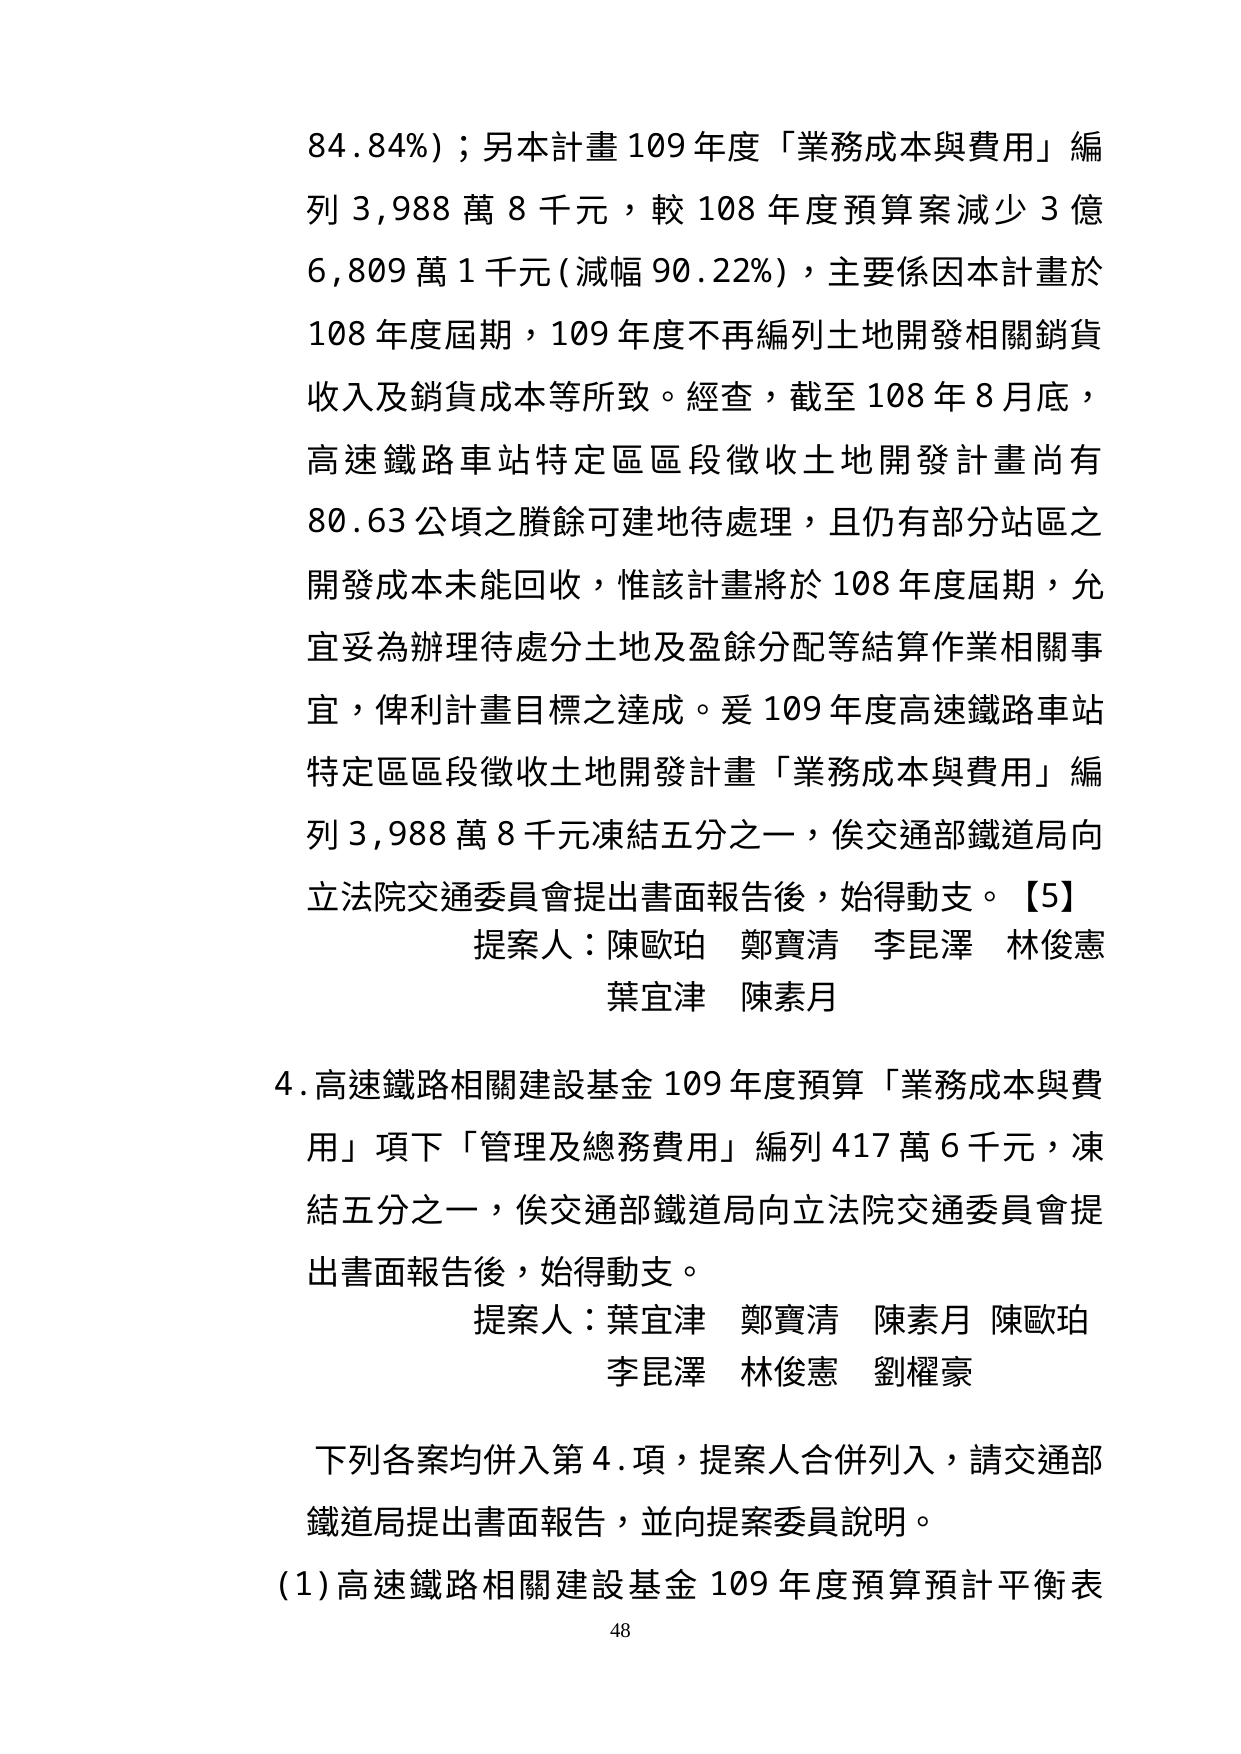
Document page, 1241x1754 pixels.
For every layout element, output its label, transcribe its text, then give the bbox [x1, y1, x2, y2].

text 提案人：葉宜津 鄭寶清 陳素月 陳歐珀李昆澤 林俊憲 劉櫂豪 [473, 1291, 1117, 1395]
text 提案人：陳歐珀 鄭寶清 李昆澤 林俊憲葉宜津 陳素月 [473, 916, 1117, 1020]
text 4.高速鐵路相關建設基金109年度預算「業務成本與費用」項下「管理及總務費用」編列417萬6千元，凍結五分之一，俟交通部鐵道局向立法院交通委員會提出書面報告後，始得動支。 [273, 1041, 1104, 1291]
text 84.84%)；另本計畫109年度「業務成本與費用」編列3,988萬8千元，較108年度預算案減少3億6,809萬1千元(減幅90.22%)，主要係因本計畫於108年度屆期，109年度不再編列土地開發相關銷貨收入及銷貨成本等所致。經查，截至108年8月底，高速鐵路車站特定區區段徵收土地開發計畫尚有80.63公頃之賸餘可建地待處理，且仍有部分站區之開發成本未能回收，惟該計畫將於108年度屆期，允宜妥為辦理待處分土地及盈餘分配等結算作業相關事宜，俾利計畫目標之達成。爰109年度高速鐵路車站特定區區段徵收土地開發計畫「業務成本與費用」編列3,988萬8千元凍結五分之一，俟交通部鐵道局向立法院交通委員會提出書面報告後，始得動支。【5】 [273, 103, 1104, 916]
text (1)高速鐵路相關建設基金109年度預算預計平衡表 [273, 1541, 1104, 1603]
text 下列各案均併入第4.項，提案人合併列入，請交通部鐵道局提出書面報告，並向提案委員說明。 [273, 1416, 1104, 1541]
